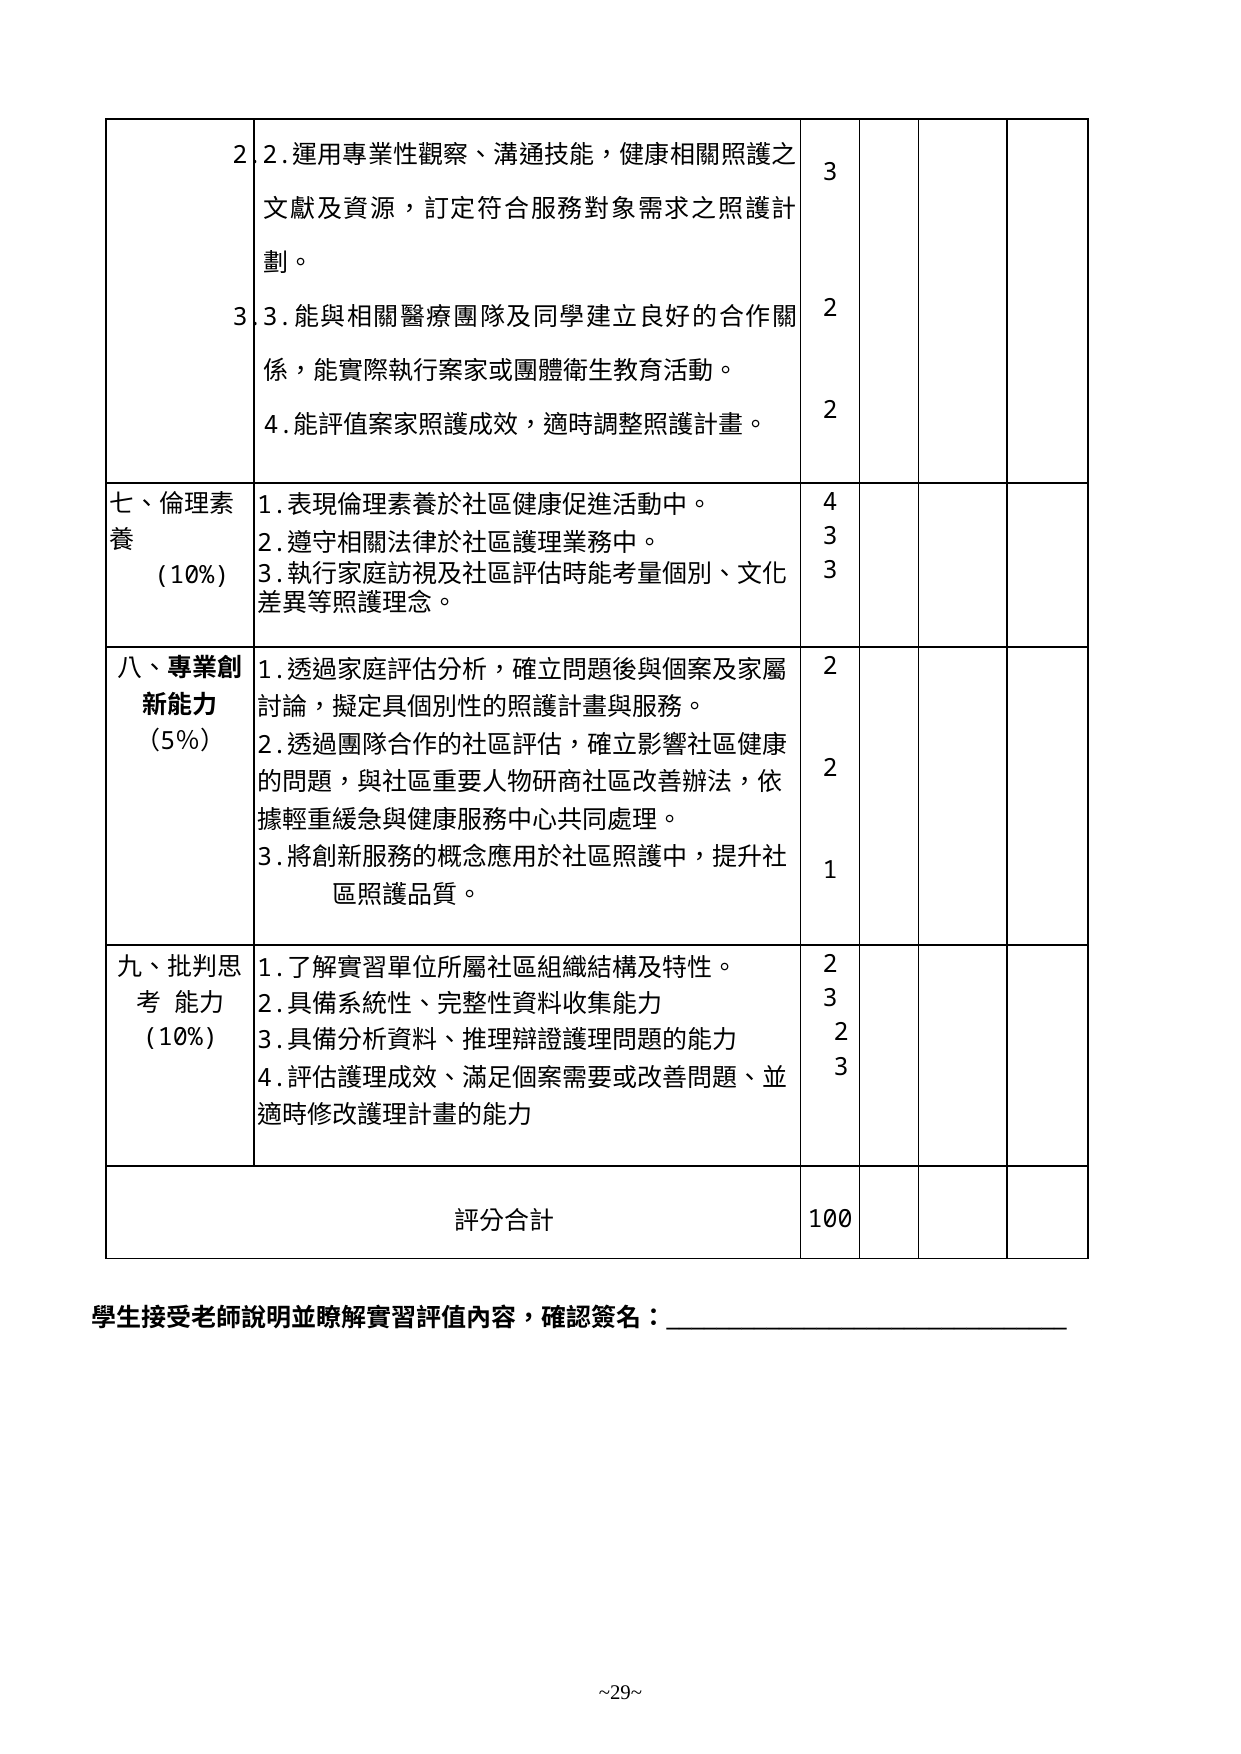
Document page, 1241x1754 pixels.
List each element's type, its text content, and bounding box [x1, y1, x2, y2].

table_cell [1008, 120, 1087, 482]
table_cell [860, 946, 918, 1165]
table_cell 1.表現倫理素養於社區健康促進活動中。 2.遵守相關法律於社區護理業務中。 3.執行家庭訪視及社區評估時能考量個別、文化差異等照護理念。 [255, 484, 800, 646]
table_cell [860, 120, 918, 482]
table_cell 100 [801, 1167, 859, 1258]
table_cell 2 3 2 3 [801, 946, 859, 1165]
table_cell 1.了解實習單位所屬社區組織結構及特性。 2.具備系統性、完整性資料收集能力 3.具備分析資料、推理辯證護理問題的能力 4.評估護理成效、滿足個案需要或改善問題、並適時修改護理計畫的能力 [255, 946, 800, 1165]
table_cell [919, 1167, 1006, 1258]
table_cell [919, 946, 1006, 1165]
table_cell [919, 648, 1006, 944]
table_cell 評分合計 [107, 1167, 800, 1258]
table_cell [1008, 648, 1087, 944]
table_cell 六、溝通與 合作 (10%) [107, 120, 253, 482]
table_cell [860, 648, 918, 944]
text 學生接受老師說明並瞭解實習評值內容，確認簽名：________________________________ [91, 1297, 1092, 1334]
table_cell 七、倫理素養 (10%) [107, 484, 253, 646]
table_cell 2 2 1 [801, 648, 859, 944]
table_cell [919, 120, 1006, 482]
table_cell 3 2 2 [801, 120, 859, 482]
table_cell [860, 1167, 918, 1258]
table_cell [919, 484, 1006, 646]
table_cell [860, 484, 918, 646]
table_cell 1.透過家庭評估分析，確立問題後與個案及家屬討論，擬定具個別性的照護計畫與服務。 2.透過團隊合作的社區評估，確立影響社區健康的問題，與社區重要人物研商社區改善辦法，依據輕重緩急與健康服務中心共同處理。 3.將創新服務的概念應用於社區照護中，提升社區照護品質。 [255, 648, 800, 944]
table_cell [1008, 946, 1087, 1165]
table_cell 八、專業創新能力（5％） [107, 648, 253, 944]
table_cell 九、批判思考 能力 (10%) [107, 946, 253, 1165]
table_cell [1008, 1167, 1087, 1258]
table_cell 4 3 3 [801, 484, 859, 646]
table_cell 1.1.能運用言語(方言)與非語言的溝通技巧於社區實務工作中。 2.2.運用專業性觀察、溝通技能，健康相關照護之文獻及資源，訂定符合服務對象需求之照護計劃。 3.3.能與相關醫療團隊及同學建立良好的合作關係，能實際執行案家或團體衛生教育活動。 4.能評值案家照護成效，適時調整照護計畫。 [255, 120, 800, 482]
table_cell [1008, 484, 1087, 646]
